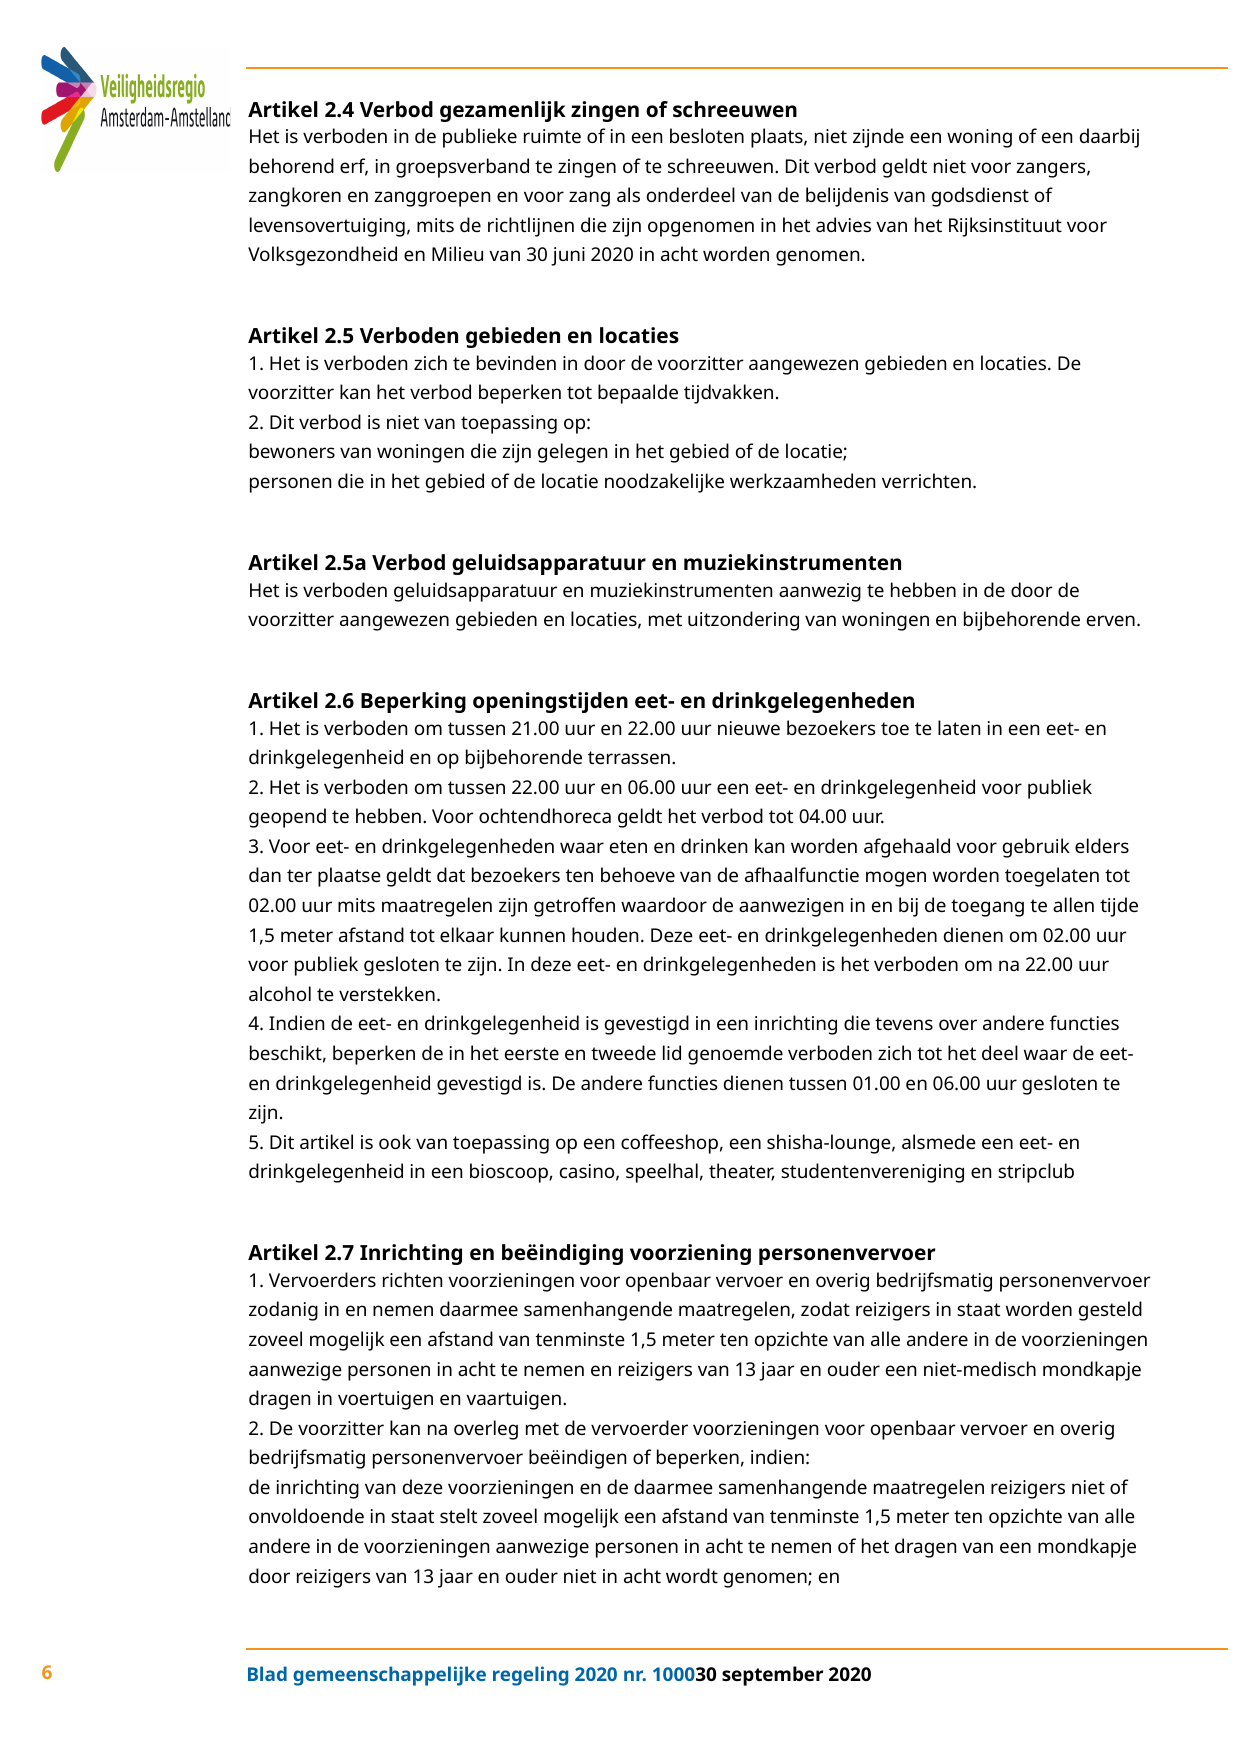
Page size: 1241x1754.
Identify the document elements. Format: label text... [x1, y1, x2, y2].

text Het is verboden geluidsapparatuur en muziekinstrumenten aanwezig te hebben in de door de voorzitter aangewezen gebieden en locaties, met uitzondering van woningen en bijbehorende erven. [248, 577, 1152, 632]
text 1. Vervoerders richten voorzieningen voor openbaar vervoer en overig bedrijfsmatig personenvervoer zodanig in en nemen daarmee samenhangende maatregelen, zodat reizigers in staat worden gesteld zoveel mogelijk een afstand van tenminste 1,5 meter ten opzichte van alle andere in de voorzieningen aanwezige personen in acht te nemen en reizigers van 13 jaar en ouder een niet-medisch mondkapje dragen in voertuigen en vaartuigen. [248, 1267, 1152, 1411]
text personen die in het gebied of de locatie noodzakelijke werkzaamheden verrichten. [248, 468, 1152, 494]
picture [41, 47, 231, 172]
text Artikel 2.7 Inrichting en beëindiging voorziening personenvervoer [248, 1238, 1152, 1267]
text Artikel 2.5 Verboden gebieden en locaties [248, 322, 1152, 350]
text de inrichting van deze voorzieningen en de daarmee samenhangende maatregelen reizigers niet of onvoldoende in staat stelt zoveel mogelijk een afstand van tenminste 1,5 meter ten opzichte van alle andere in de voorzieningen aanwezige personen in acht te nemen of het dragen van een mondkapje door reizigers van 13 jaar en ouder niet in acht wordt genomen; en [248, 1474, 1152, 1588]
text 2. Het is verboden om tussen 22.00 uur en 06.00 uur een eet- en drinkgelegenheid voor publiek geopend te hebben. Voor ochtendhoreca geldt het verbod tot 04.00 uur. [248, 774, 1152, 829]
text Artikel 2.4 Verbod gezamenlijk zingen of schreeuwen [248, 95, 1152, 123]
text 1. Het is verboden om tussen 21.00 uur en 22.00 uur nieuwe bezoekers toe te laten in een eet- en drinkgelegenheid en op bijbehorende terrassen. [248, 715, 1152, 770]
text 5. Dit artikel is ook van toepassing op een coffeeshop, een shisha-lounge, alsmede een eet- en drinkgelegenheid in een bioscoop, casino, speelhal, theater, studentenvereniging en stripclub [248, 1129, 1152, 1184]
text Het is verboden in de publieke ruimte of in een besloten plaats, niet zijnde een woning of een daarbij behorend erf, in groepsverband te zingen of te schreeuwen. Dit verbod geldt niet voor zangers, zangkoren en zanggroepen en voor zang als onderdeel van de belijdenis van godsdienst of levensovertuiging, mits de richtlijnen die zijn opgenomen in het advies van het Rijksinstituut voor Volksgezondheid en Milieu van 30 juni 2020 in acht worden genomen. [248, 123, 1152, 267]
text 1. Het is verboden zich te bevinden in door de voorzitter aangewezen gebieden en locaties. De voorzitter kan het verbod beperken tot bepaalde tijdvakken. [248, 350, 1152, 405]
text Artikel 2.5a Verbod geluidsapparatuur en muziekinstrumenten [248, 548, 1152, 577]
text 4. Indien de eet- en drinkgelegenheid is gevestigd in een inrichting die tevens over andere functies beschikt, beperken de in het eerste en tweede lid genoemde verboden zich tot het deel waar de eet- en drinkgelegenheid gevestigd is. De andere functies dienen tussen 01.00 en 06.00 uur gesloten te zijn. [248, 1011, 1152, 1125]
text Artikel 2.6 Beperking openingstijden eet- en drinkgelegenheden [248, 686, 1152, 715]
text 2. De voorzitter kan na overleg met de vervoerder voorzieningen voor openbaar vervoer en overig bedrijfsmatig personenvervoer beëindigen of beperken, indien: [248, 1415, 1152, 1470]
text 3. Voor eet- en drinkgelegenheden waar eten en drinken kan worden afgehaald voor gebruik elders dan ter plaatse geldt dat bezoekers ten behoeve van de afhaalfunctie mogen worden toegelaten tot 02.00 uur mits maatregelen zijn getroffen waardoor de aanwezigen in en bij de toegang te allen tijde 1,5 meter afstand tot elkaar kunnen houden. Deze eet- en drinkgelegenheden dienen om 02.00 uur voor publiek gesloten te zijn. In deze eet- en drinkgelegenheden is het verboden om na 22.00 uur alcohol te verstekken. [248, 833, 1152, 1007]
text bewoners van woningen die zijn gelegen in het gebied of de locatie; [248, 439, 1152, 464]
text 2. Dit verbod is niet van toepassing op: [248, 409, 1152, 435]
